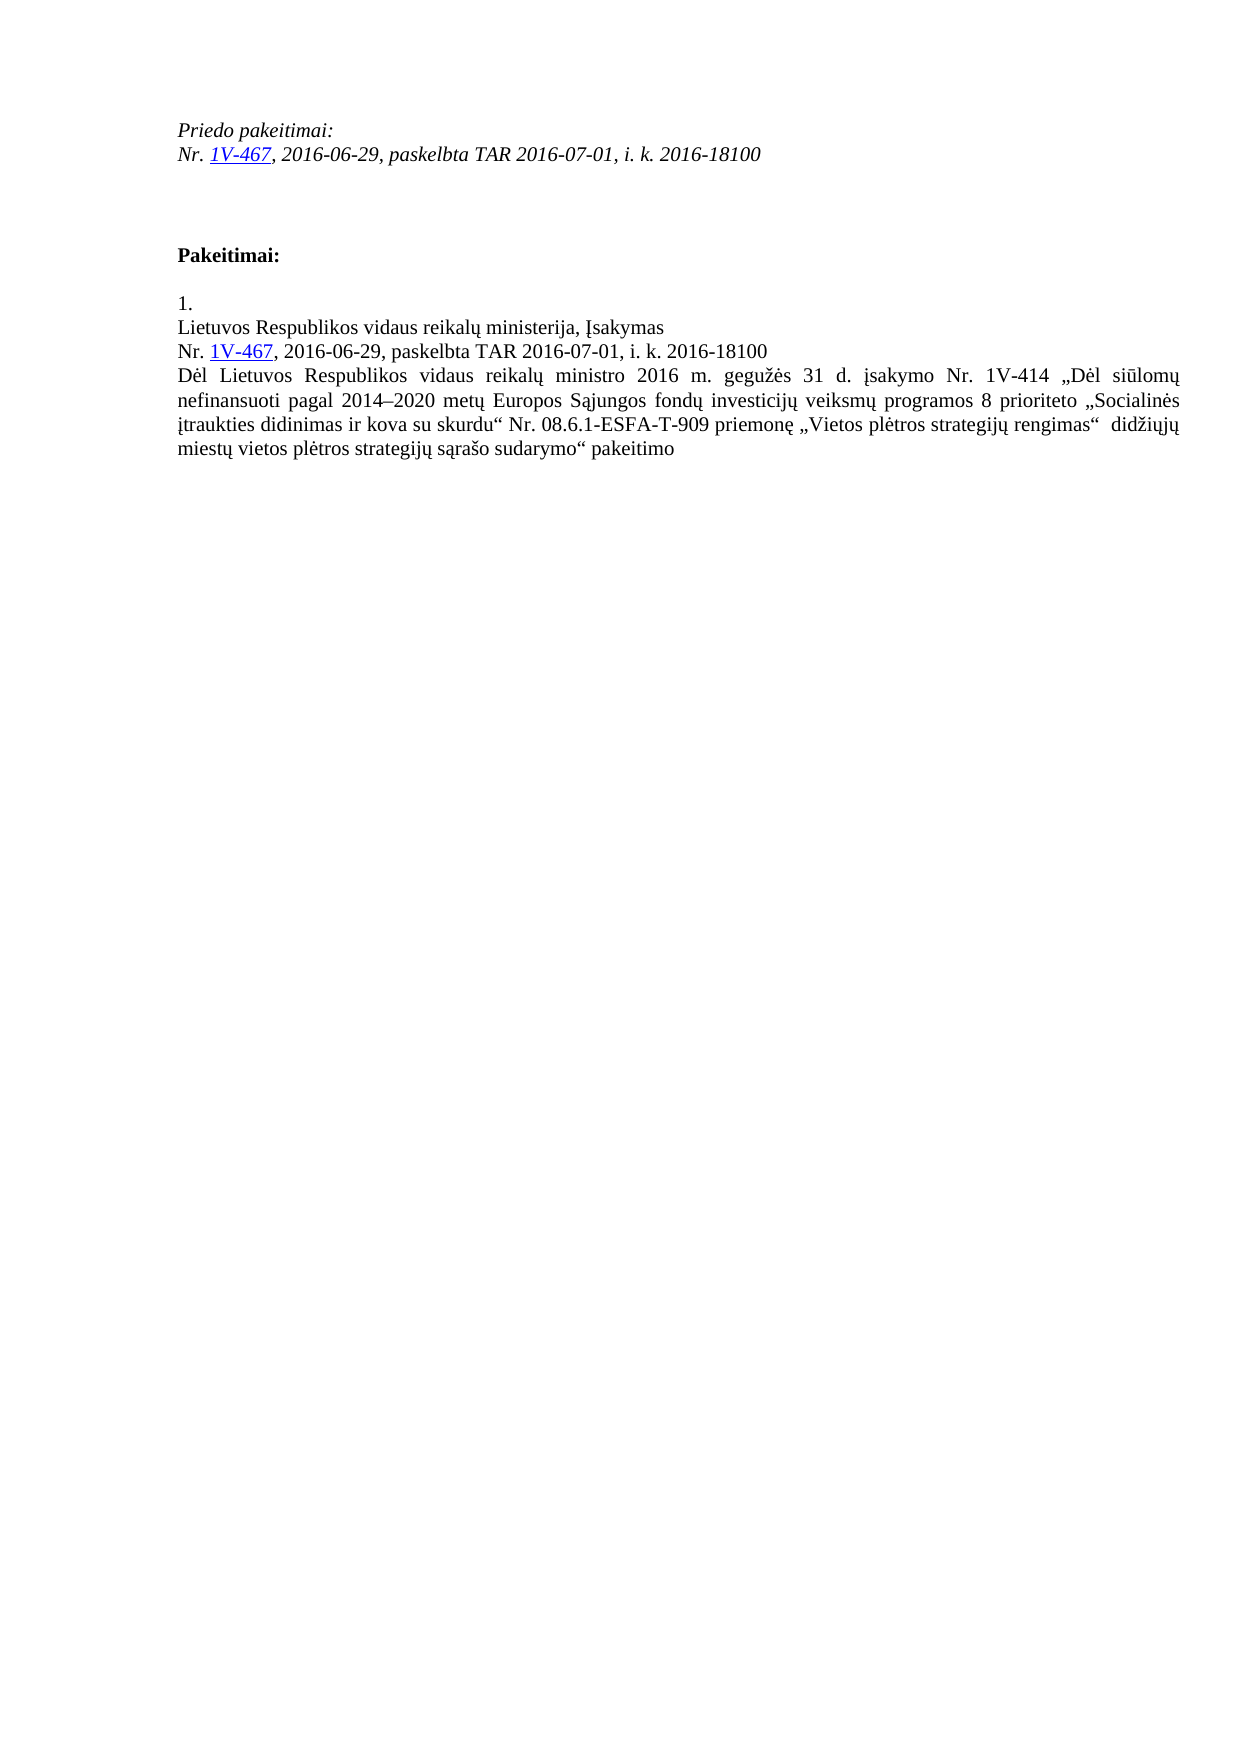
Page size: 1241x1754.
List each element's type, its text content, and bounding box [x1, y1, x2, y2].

text Priedo pakeitimai: [177, 118, 1181, 142]
text Dėl Lietuvos Respublikos vidaus reikalų ministro 2016 m. gegužės 31 d. įsakymo Nr. 1V-414 „Dėl siūlomų nefinansuoti pagal 2014–2020 metų Europos Sąjungos fondų investicijų veiksmų programos 8 prioriteto „Socialinės įtraukties didinimas ir kova su skurdu“ Nr. 08.6.1-ESFA-T-909 priemonę „Vietos plėtros strategijų rengimas“ didžiųjų miestų vietos plėtros strategijų sąrašo sudarymo“ pakeitimo [177, 363, 1181, 460]
text Nr. 1V-467, 2016-06-29, paskelbta TAR 2016-07-01, i. k. 2016-18100 [177, 142, 1181, 166]
text Lietuvos Respublikos vidaus reikalų ministerija, Įsakymas [177, 315, 1181, 339]
text Pakeitimai: [177, 243, 1181, 267]
text Nr. 1V-467, 2016-06-29, paskelbta TAR 2016-07-01, i. k. 2016-18100 [177, 339, 1181, 363]
text 1. [177, 291, 1181, 315]
